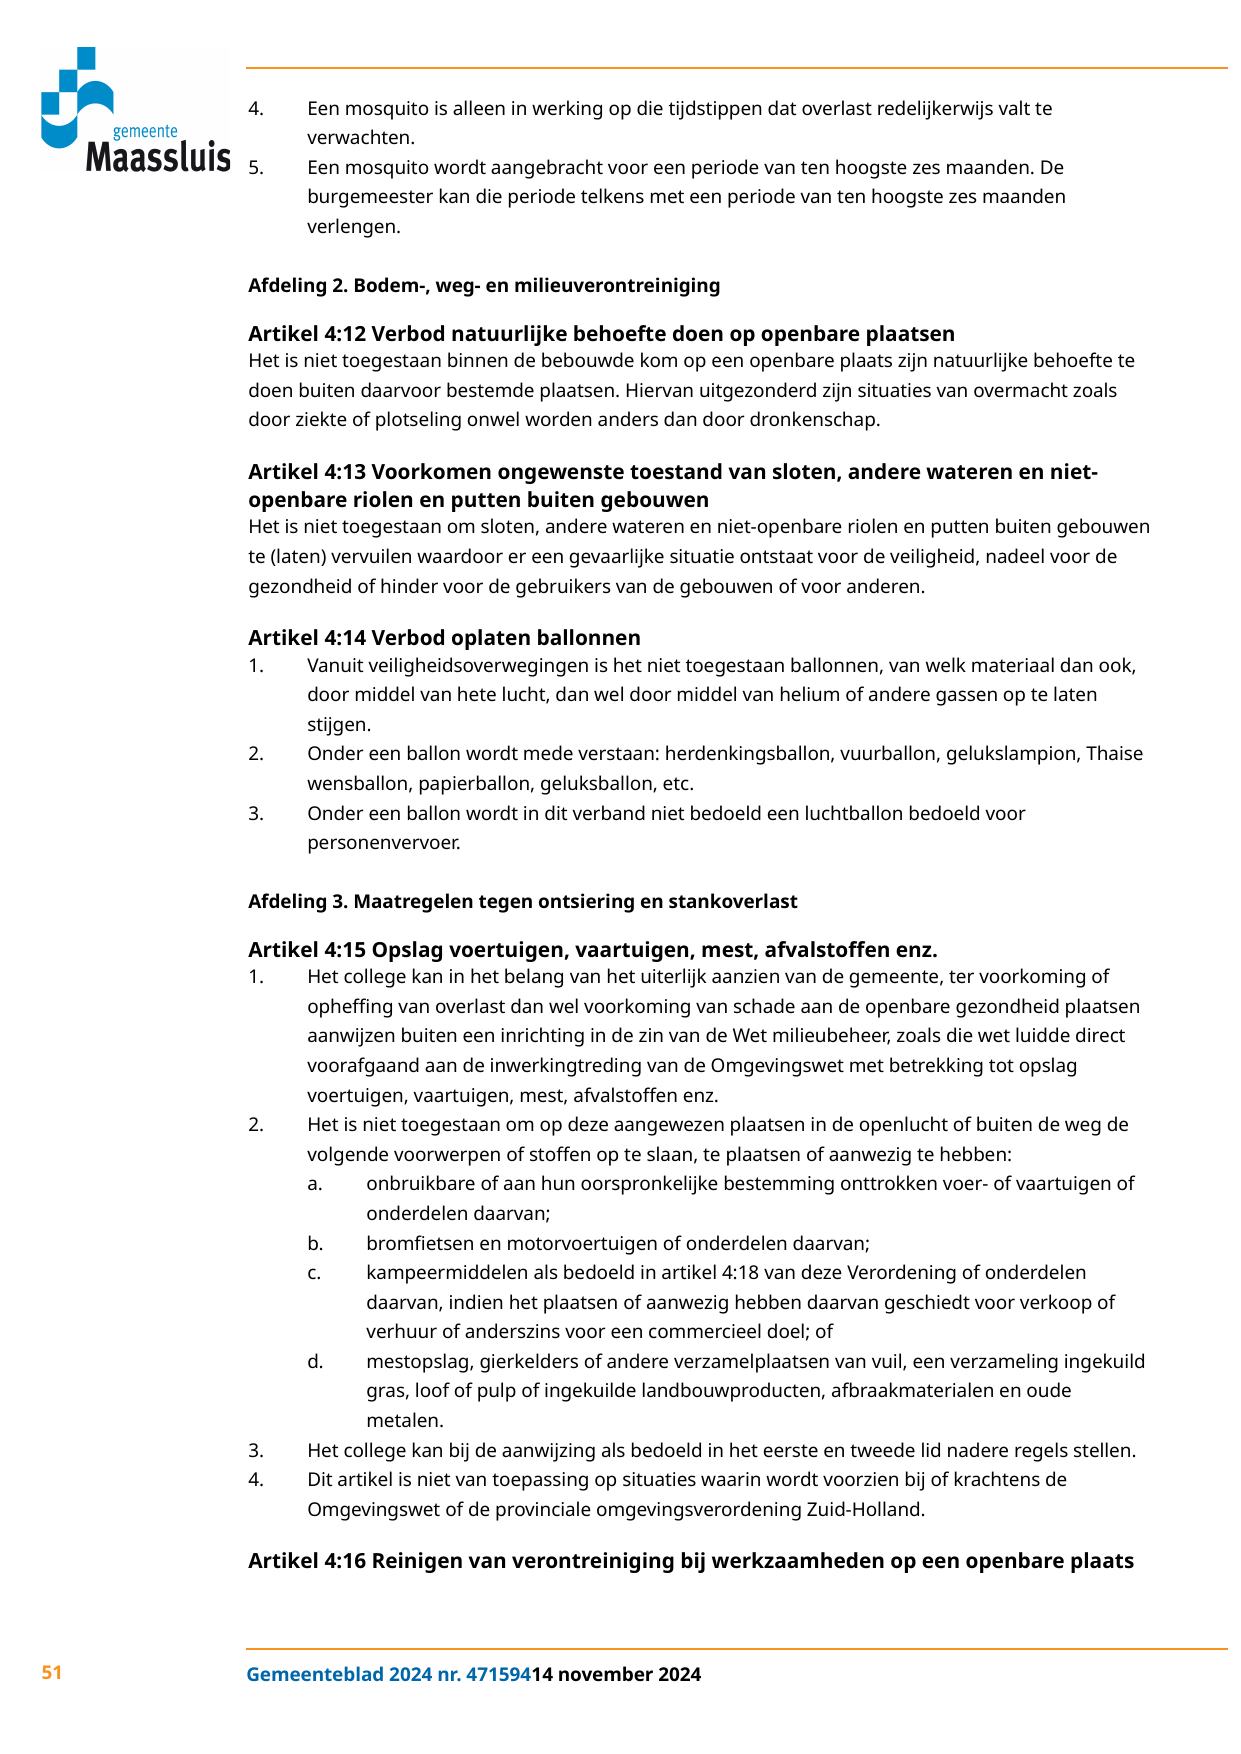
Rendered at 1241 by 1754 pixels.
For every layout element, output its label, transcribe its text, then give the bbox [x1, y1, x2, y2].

list Een mosquito is alleen in werking op die tijdstippen dat overlast redelijkerwijs valt te verwachten. [248, 95, 1152, 150]
list Een mosquito wordt aangebracht voor een periode van ten hoogste zes maanden. De burgemeester kan die periode telkens met een periode van ten hoogste zes maanden verlengen. [248, 154, 1152, 239]
text Artikel 4:16 Reinigen van verontreiniging bij werkzaamheden op een openbare plaats [248, 1546, 1152, 1575]
picture [41, 47, 77, 92]
list Het is niet toegestaan om op deze aangewezen plaatsen in de openlucht of buiten de weg de volgende voorwerpen of stoffen op te slaan, te plaatsen of aanwezig te hebben: [248, 1111, 1152, 1167]
text Artikel 4:15 Opslag voertuigen, vaartuigen, mest, afvalstoffen enz. [248, 935, 1152, 963]
list Het college kan in het belang van het uiterlijk aanzien van de gemeente, ter voorkoming of opheffing van overlast dan wel voorkoming van schade aan de openbare gezondheid plaatsen aanwijzen buiten een inrichting in de zin van de Wet milieubeheer, zoals die wet luidde direct voorafgaand aan de inwerkingtreding van de Omgevingswet met betrekking tot opslag voertuigen, vaartuigen, mest, afvalstoffen enz. [248, 963, 1152, 1107]
text Afdeling 3. Maatregelen tegen ontsiering en stankoverlast [248, 888, 1152, 914]
text Het is niet toegestaan binnen de bebouwde kom op een openbare plaats zijn natuurlijke behoefte te doen buiten daarvoor bestemde plaatsen. Hiervan uitgezonderd zijn situaties van overmacht zoals door ziekte of plotseling onwel worden anders dan door dronkenschap. [248, 347, 1152, 432]
list mestopslag, gierkelders of andere verzamelplaatsen van vuil, een verzameling ingekuild gras, loof of pulp of ingekuilde landbouwproducten, afbraakmaterialen en oude metalen. [307, 1348, 1152, 1433]
text Het is niet toegestaan om sloten, andere wateren en niet-openbare riolen en putten buiten gebouwen te (laten) vervuilen waardoor er een gevaarlijke situatie ontstaat voor de veiligheid, nadeel voor de gezondheid of hinder voor de gebruikers van de gebouwen of voor anderen. [248, 514, 1152, 599]
list bromfietsen en motorvoertuigen of onderdelen daarvan; [307, 1230, 1152, 1255]
list Vanuit veiligheidsoverwegingen is het niet toegestaan ballonnen, van welk materiaal dan ook, door middel van hete lucht, dan wel door middel van helium of andere gassen op te laten stijgen. [248, 652, 1152, 737]
list Het college kan bij de aanwijzing als bedoeld in het eerste en tweede lid nadere regels stellen. [248, 1437, 1152, 1462]
text Artikel 4:12 Verbod natuurlijke behoefte doen op openbare plaatsen [248, 319, 1152, 347]
list Onder een ballon wordt mede verstaan: herdenkingsballon, vuurballon, gelukslampion, Thaise wensballon, papierballon, geluksballon, etc. [248, 741, 1152, 796]
list Dit artikel is niet van toepassing op situaties waarin wordt voorzien bij of krachtens de Omgevingswet of de provinciale omgevingsverordening Zuid-Holland. [248, 1466, 1152, 1522]
text Artikel 4:14 Verbod oplaten ballonnen [248, 623, 1152, 652]
text Afdeling 2. Bodem-, weg- en milieuverontreiniging [248, 272, 1152, 298]
picture [41, 47, 231, 172]
list kampeermiddelen als bedoeld in artikel 4:18 van deze Verordening of onderdelen daarvan, indien het plaatsen of aanwezig hebben daarvan geschiedt voor verkoop of verhuur of anderszins voor een commercieel doel; of [307, 1259, 1152, 1344]
list onbruikbare of aan hun oorspronkelijke bestemming onttrokken voer- of vaartuigen of onderdelen daarvan; [307, 1171, 1152, 1226]
text Artikel 4:13 Voorkomen ongewenste toestand van sloten, andere wateren en niet-openbare riolen en putten buiten gebouwen [248, 457, 1152, 514]
list Onder een ballon wordt in dit verband niet bedoeld een luchtballon bedoeld voor personenvervoer. [248, 800, 1152, 855]
